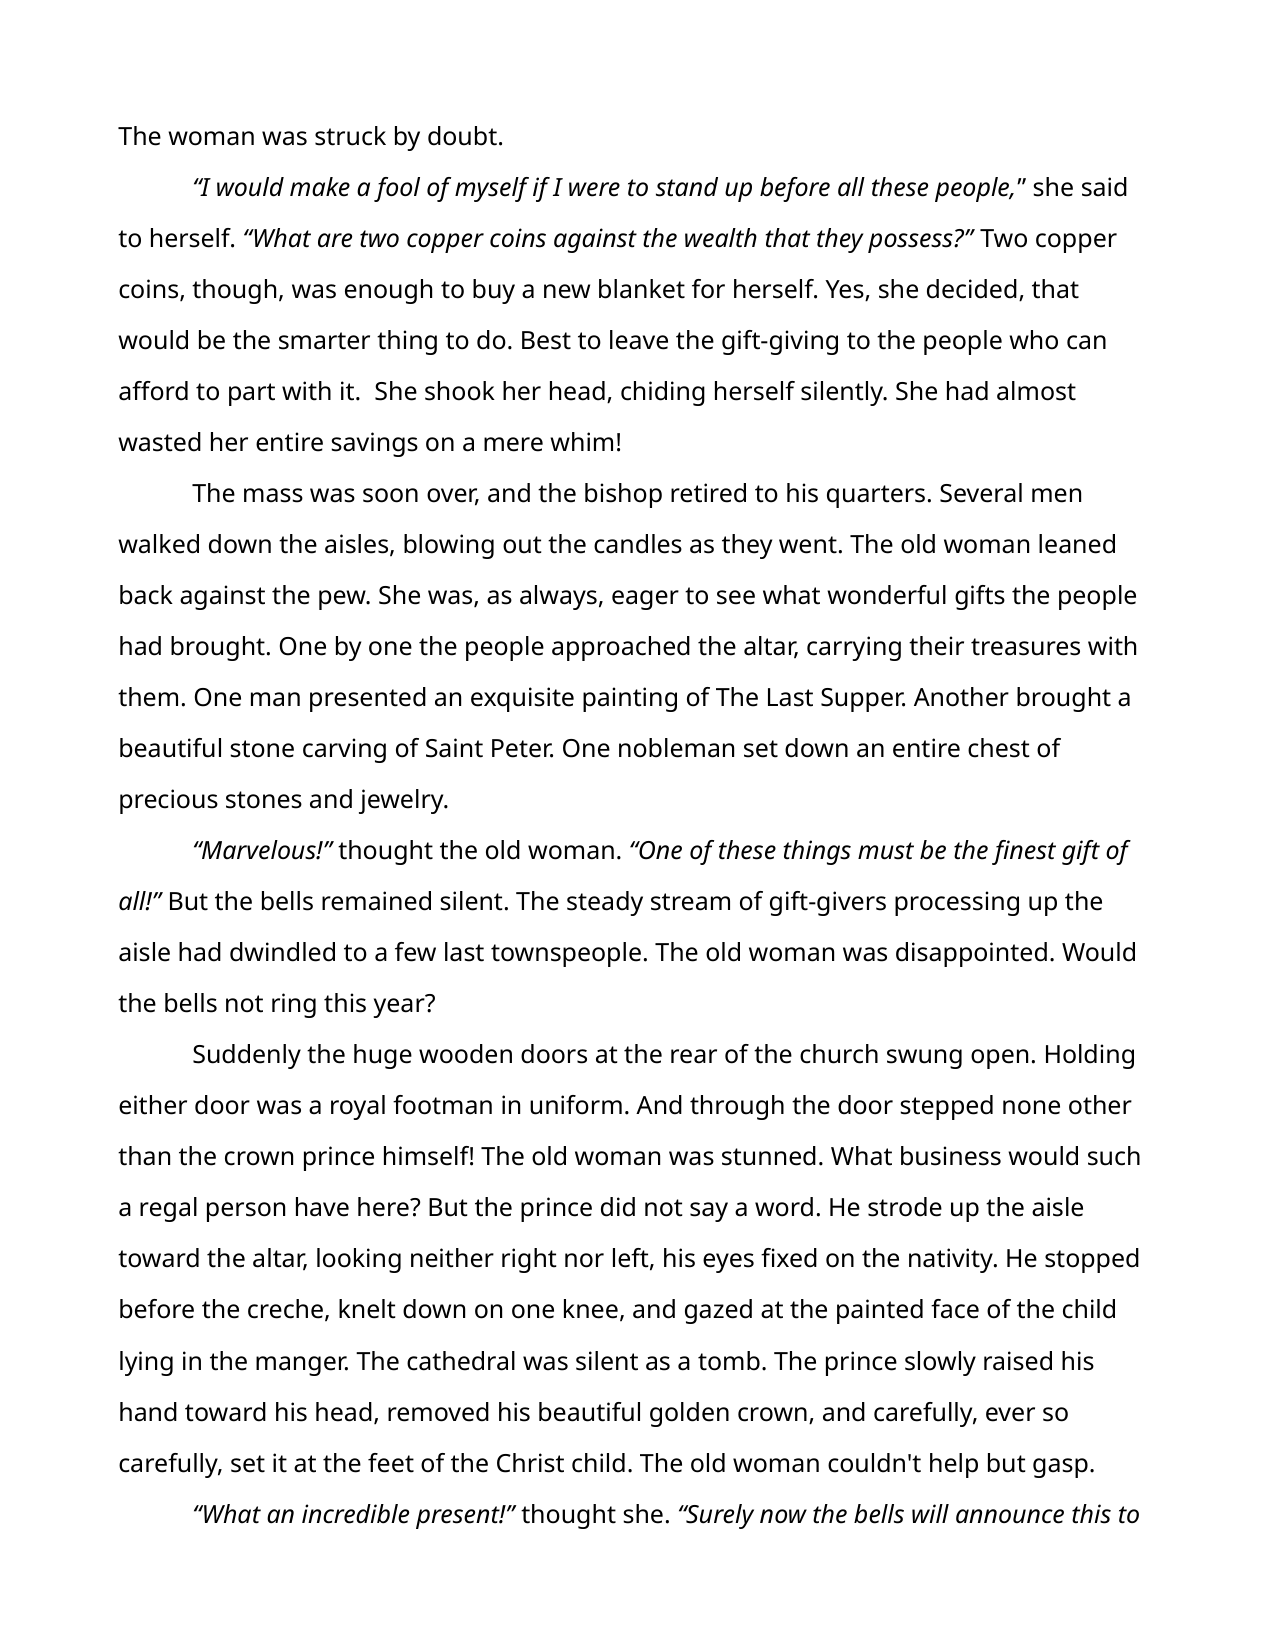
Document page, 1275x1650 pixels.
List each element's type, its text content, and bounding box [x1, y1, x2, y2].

text The woman was struck by doubt. [118, 118, 1157, 152]
text “Marvelous!” thought the old woman. “One of these things must be the finest gift of all!” But the bells remained silent. The steady stream of gift-givers processing up the aisle had dwindled to a few last townspeople. The old woman was disappointed. Would the bells not ring this year? [118, 833, 1157, 1020]
text “I would make a fool of myself if I were to stand up before all these people,” she said to herself. “What are two copper coins against the wealth that they possess?” Two copper coins, though, was enough to buy a new blanket for herself. Yes, she decided, that would be the smarter thing to do. Best to leave the gift-giving to the people who can afford to part with it. She shook her head, chiding herself silently. She had almost wasted her entire savings on a mere whim! [118, 169, 1157, 458]
text The mass was soon over, and the bishop retired to his quarters. Several men walked down the aisles, blowing out the candles as they went. The old woman leaned back against the pew. She was, as always, eager to see what wonderful gifts the people had brought. One by one the people approached the altar, carrying their treasures with them. One man presented an exquisite painting of The Last Supper. Another brought a beautiful stone carving of Saint Peter. One nobleman set down an entire chest of precious stones and jewelry. [118, 475, 1157, 816]
text “What an incredible present!” thought she. “Surely now the bells will announce this to [118, 1496, 1157, 1530]
text Suddenly the huge wooden doors at the rear of the church swung open. Holding either door was a royal footman in uniform. And through the door stepped none other than the crown prince himself! The old woman was stunned. What business would such a regal person have here? But the prince did not say a word. He strode up the aisle toward the altar, looking neither right nor left, his eyes fixed on the nativity. He stopped before the creche, knelt down on one knee, and gazed at the painted face of the child lying in the manger. The cathedral was silent as a tomb. The prince slowly raised his hand toward his head, removed his beautiful golden crown, and carefully, ever so carefully, set it at the feet of the Christ child. The old woman couldn't help but gasp. [118, 1037, 1157, 1479]
